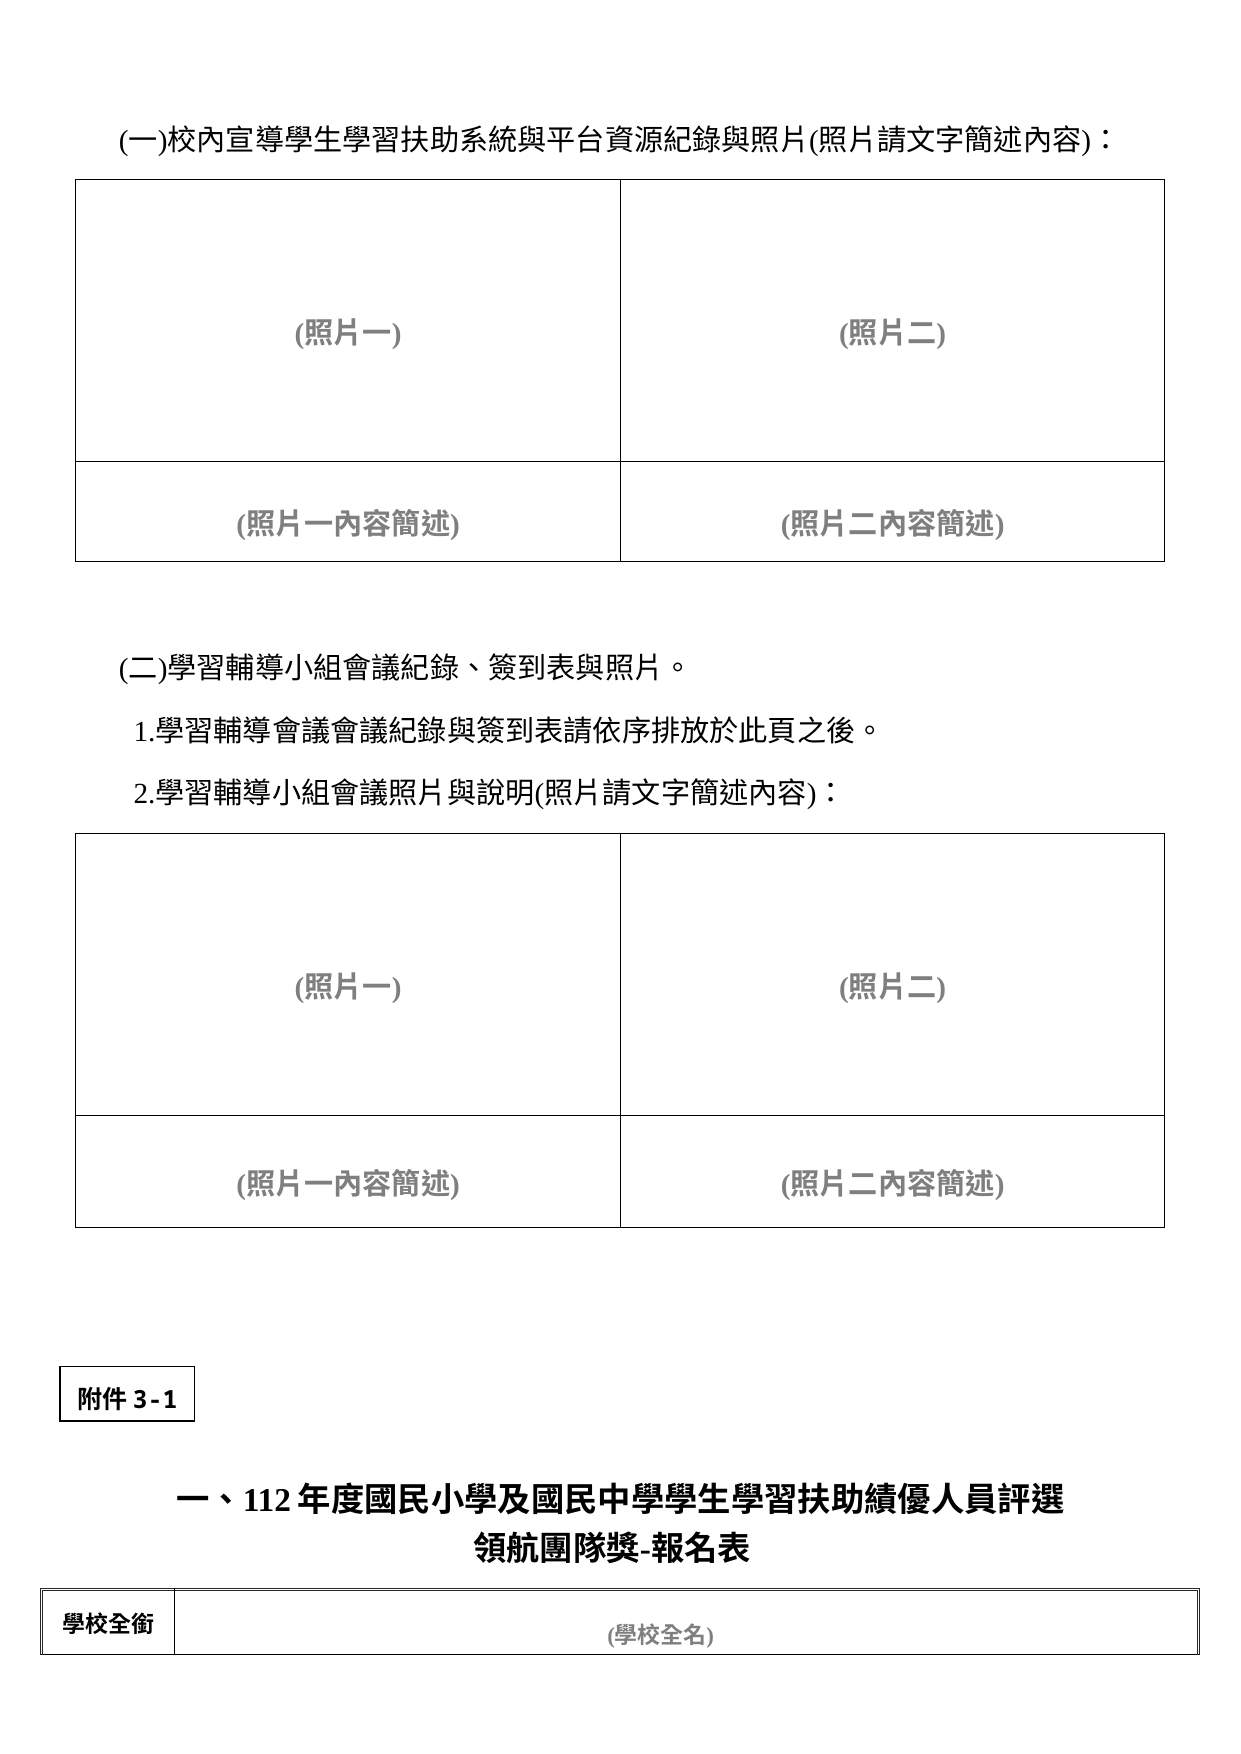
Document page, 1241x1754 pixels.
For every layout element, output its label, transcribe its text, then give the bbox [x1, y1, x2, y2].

table_header (照片二) [621, 180, 1164, 461]
text 1.學習輔導會議會議紀錄與簽到表請依序排放於此頁之後。 [75, 687, 1165, 749]
table_header (照片一) [76, 834, 620, 1114]
text (一)校內宣導學生學習扶助系統與平台資源紀錄與照片(照片請文字簡述內容)： [75, 96, 1165, 158]
text 一、112年度國民小學及國民中學學生學習扶助績優人員評選 [75, 1473, 1165, 1521]
table_header (照片二) [621, 834, 1164, 1114]
table_cell (照片一內容簡述) [76, 462, 620, 561]
table_cell (照片一內容簡述) [76, 1116, 620, 1227]
text 2.學習輔導小組會議照片與說明(照片請文字簡述內容)： [75, 749, 1165, 812]
text 附件3-1 [76, 1375, 179, 1413]
text 領航團隊獎-報名表 [75, 1521, 1165, 1569]
table_header (照片一) [76, 180, 620, 461]
table_cell (照片二內容簡述) [621, 1116, 1164, 1227]
table_cell (照片二內容簡述) [621, 462, 1164, 561]
table_header (學校全名) [175, 1591, 1197, 1654]
table_header 學校全銜 [43, 1591, 174, 1654]
text (二)學習輔導小組會議紀錄、簽到表與照片。 [75, 624, 1165, 687]
